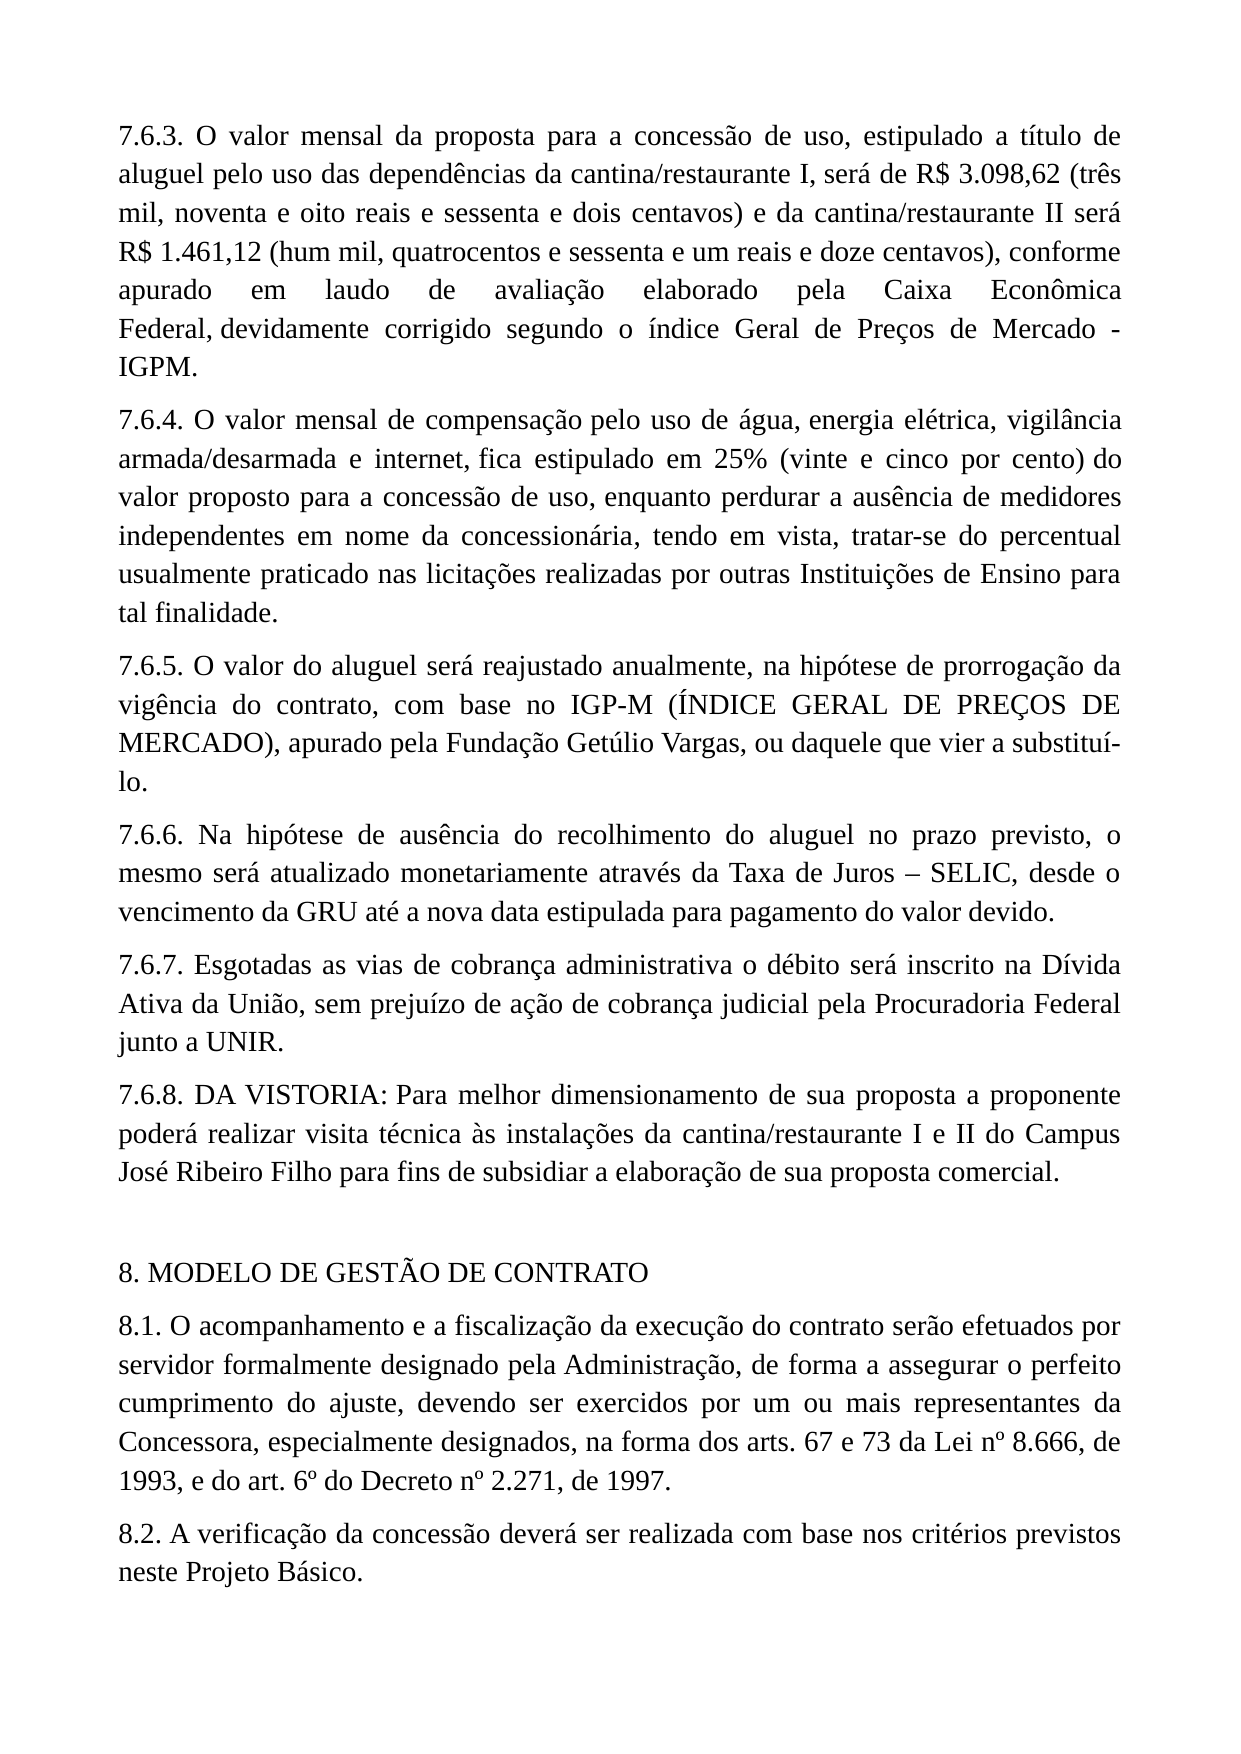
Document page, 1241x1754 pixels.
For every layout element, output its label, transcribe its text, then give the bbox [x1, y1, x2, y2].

text 8.1. O acompanhamento e a fiscalização da execução do contrato serão efetuados por servidor formalmente designado pela Administração, de forma a assegurar o perfeito cumprimento do ajuste, devendo ser exercidos por um ou mais representantes da Concessora, especialmente designados, na forma dos arts. 67 e 73 da Lei nº 8.666, de 1993, e do art. 6º do Decreto nº 2.271, de 1997. [118, 1308, 1122, 1496]
text 7.6.4. O valor mensal de compensação pelo uso de água, energia elétrica, vigilância armada/desarmada e internet,​ fica estipulado em 25% (vinte e cinco por cento) do valor proposto para a concessão de uso, enquanto perdurar a ausência de medidores independentes em nome da concessionária, tendo em vista, tratar-se do percentual usualmente praticado nas licitações realizadas por outras Instituições de Ensino para tal finalidade. [118, 402, 1122, 629]
text 8. MODELO DE GESTÃO DE CONTRATO [118, 1255, 1122, 1289]
text 7.6.8. DA VISTORIA: Para melhor dimensionamento de sua proposta a proponente poderá realizar visita técnica às instalações da cantina/restaurante I e II do Campus José Ribeiro Filho para fins de subsidiar a elaboração de sua proposta comercial. [118, 1077, 1122, 1188]
text 7.6.3. O valor mensal da proposta para a concessão de uso, estipulado a título de aluguel pelo uso das dependências da cantina/restaurante I, será de R$ 3.098,62 (três mil, noventa e oito reais e sessenta e dois centavos) e da cantina/restaurante II será R$ 1.461,12 (hum mil, quatrocentos e sessenta e um reais e doze centavos), conforme apurado em laudo de avaliação elaborado pela Caixa Econômica Federal, devidamente corrigido segundo o índice Geral de Preços de Mercado - IGPM. [118, 118, 1122, 383]
text 7.6.5. O valor do aluguel será reajustado anualmente, na hipótese de prorrogação da vigência do contrato, com base no IGP-M (ÍNDICE GERAL DE PREÇOS DE MERCADO), apurado pela Fundação Getúlio Vargas, ou daquele que vier a substituí-lo. [118, 648, 1122, 797]
text 8.2. A verificação da concessão deverá ser realizada com base nos critérios previstos neste Projeto Básico. [118, 1516, 1122, 1588]
text 7.6.6. Na hipótese de ausência do recolhimento do aluguel no prazo previsto, o mesmo será atualizado monetariamente através da Taxa de Juros – SELIC, desde o vencimento da GRU até a nova data estipulada para pagamento do valor devido. [118, 817, 1122, 928]
text 7.6.7. Esgotadas as vias de cobrança administrativa o débito será inscrito na Dívida Ativa da União, sem prejuízo de ação de cobrança judicial pela Procuradoria Federal junto a UNIR. [118, 947, 1122, 1058]
